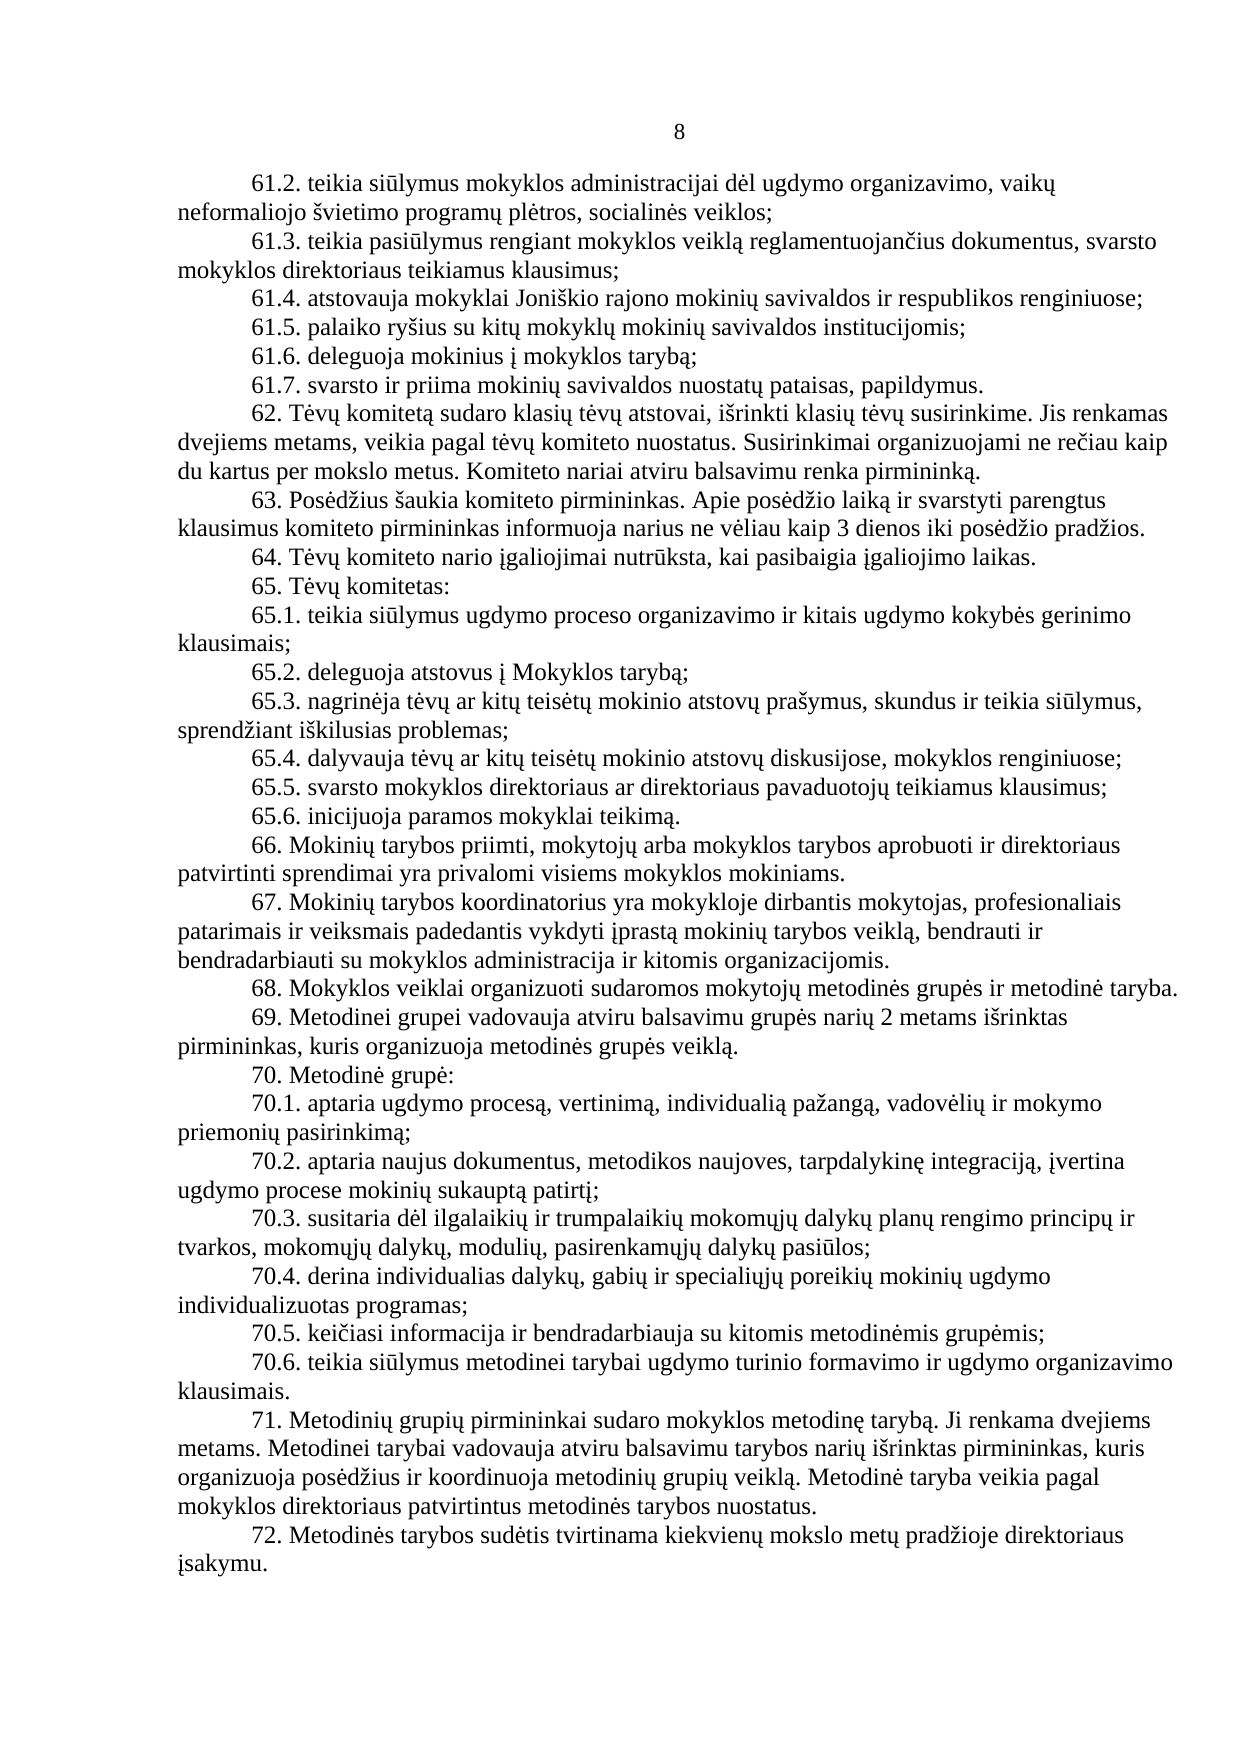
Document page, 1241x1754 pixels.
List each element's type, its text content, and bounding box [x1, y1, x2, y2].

text 67. Mokinių tarybos koordinatorius yra mokykloje dirbantis mokytojas, profesionaliais patarimais ir veiksmais padedantis vykdyti įprastą mokinių tarybos veiklą, bendrauti ir bendradarbiauti su mokyklos administracija ir kitomis organizacijomis. [177, 887, 1181, 973]
text 64. Tėvų komiteto nario įgaliojimai nutrūksta, kai pasibaigia įgaliojimo laikas. [177, 542, 1181, 571]
text 65. Tėvų komitetas: [177, 571, 1181, 600]
text 65.4. dalyvauja tėvų ar kitų teisėtų mokinio atstovų diskusijose, mokyklos renginiuose; [177, 743, 1181, 772]
text 63. Posėdžius šaukia komiteto pirmininkas. Apie posėdžio laiką ir svarstyti parengtus klausimus komiteto pirmininkas informuoja narius ne vėliau kaip 3 dienos iki posėdžio pradžios. [177, 485, 1181, 542]
text 70.1. aptaria ugdymo procesą, vertinimą, individualią pažangą, vadovėlių ir mokymo priemonių pasirinkimą; [177, 1088, 1181, 1146]
text 65.2. deleguoja atstovus į Mokyklos tarybą; [177, 657, 1181, 686]
text 61.2. teikia siūlymus mokyklos administracijai dėl ugdymo organizavimo, vaikų neformaliojo švietimo programų plėtros, socialinės veiklos; [177, 168, 1181, 226]
text 65.3. nagrinėja tėvų ar kitų teisėtų mokinio atstovų prašymus, skundus ir teikia siūlymus, sprendžiant iškilusias problemas; [177, 686, 1181, 743]
text 72. Metodinės tarybos sudėtis tvirtinama kiekvienų mokslo metų pradžioje direktoriaus įsakymu. [177, 1520, 1181, 1577]
text 61.6. deleguoja mokinius į mokyklos tarybą; [177, 341, 1181, 370]
text 62. Tėvų komitetą sudaro klasių tėvų atstovai, išrinkti klasių tėvų susirinkime. Jis renkamas dvejiems metams, veikia pagal tėvų komiteto nuostatus. Susirinkimai organizuojami ne rečiau kaip du kartus per mokslo metus. Komiteto nariai atviru balsavimu renka pirmininką. [177, 398, 1181, 485]
text 61.7. svarsto ir priima mokinių savivaldos nuostatų pataisas, papildymus. [177, 370, 1181, 398]
text 61.5. palaiko ryšius su kitų mokyklų mokinių savivaldos institucijomis; [177, 312, 1181, 341]
text 66. Mokinių tarybos priimti, mokytojų arba mokyklos tarybos aprobuoti ir direktoriaus patvirtinti sprendimai yra privalomi visiems mokyklos mokiniams. [177, 830, 1181, 887]
text 65.6. inicijuoja paramos mokyklai teikimą. [177, 801, 1181, 830]
text 70.3. susitaria dėl ilgalaikių ir trumpalaikių mokomųjų dalykų planų rengimo principų ir tvarkos, mokomųjų dalykų, modulių, pasirenkamųjų dalykų pasiūlos; [177, 1203, 1181, 1261]
text 69. Metodinei grupei vadovauja atviru balsavimu grupės narių 2 metams išrinktas pirmininkas, kuris organizuoja metodinės grupės veiklą. [177, 1002, 1181, 1060]
text 70. Metodinė grupė: [177, 1060, 1181, 1088]
text 61.3. teikia pasiūlymus rengiant mokyklos veiklą reglamentuojančius dokumentus, svarsto mokyklos direktoriaus teikiamus klausimus; [177, 226, 1181, 283]
text 70.6. teikia siūlymus metodinei tarybai ugdymo turinio formavimo ir ugdymo organizavimo klausimais. [177, 1347, 1181, 1405]
text 68. Mokyklos veiklai organizuoti sudaromos mokytojų metodinės grupės ir metodinė taryba. [177, 973, 1181, 1002]
text 65.1. teikia siūlymus ugdymo proceso organizavimo ir kitais ugdymo kokybės gerinimo klausimais; [177, 600, 1181, 657]
text 70.4. derina individualias dalykų, gabių ir specialiųjų poreikių mokinių ugdymo individualizuotas programas; [177, 1261, 1181, 1318]
text 70.5. keičiasi informacija ir bendradarbiauja su kitomis metodinėmis grupėmis; [177, 1318, 1181, 1347]
text 71. Metodinių grupių pirmininkai sudaro mokyklos metodinę tarybą. Ji renkama dvejiems metams. Metodinei tarybai vadovauja atviru balsavimu tarybos narių išrinktas pirmininkas, kuris organizuoja posėdžius ir koordinuoja metodinių grupių veiklą. Metodinė taryba veikia pagal mokyklos direktoriaus patvirtintus metodinės tarybos nuostatus. [177, 1405, 1181, 1520]
text 65.5. svarsto mokyklos direktoriaus ar direktoriaus pavaduotojų teikiamus klausimus; [177, 772, 1181, 801]
text 61.4. atstovauja mokyklai Joniškio rajono mokinių savivaldos ir respublikos renginiuose; [177, 283, 1181, 312]
text 70.2. aptaria naujus dokumentus, metodikos naujoves, tarpdalykinę integraciją, įvertina ugdymo procese mokinių sukauptą patirtį; [177, 1146, 1181, 1203]
